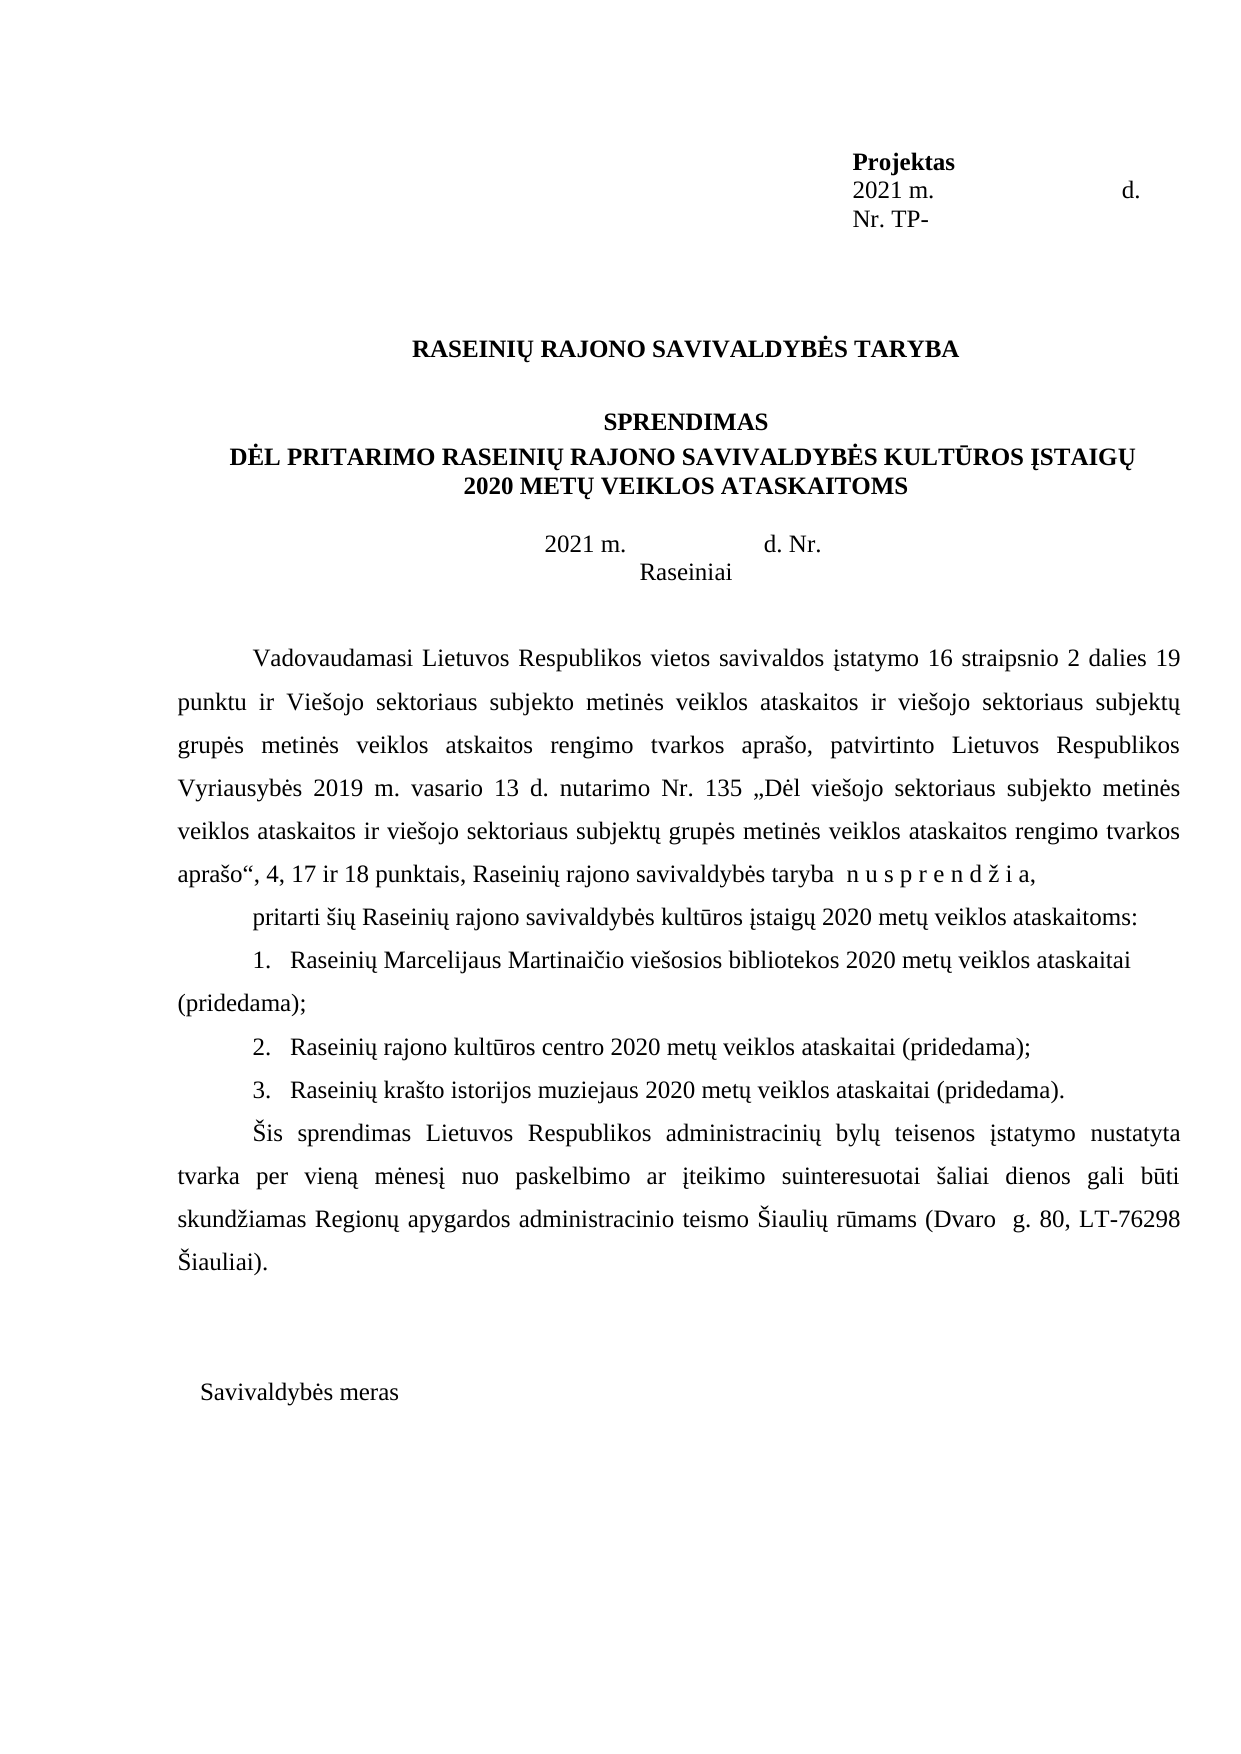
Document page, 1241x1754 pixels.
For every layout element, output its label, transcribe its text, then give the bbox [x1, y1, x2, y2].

text Vadovaudamasi Lietuvos Respublikos vietos savivaldos įstatymo 16 straipsnio 2 dalies 19 punktu ir Viešojo sektoriaus subjekto metinės veiklos ataskaitos ir viešojo sektoriaus subjektų grupės metinės veiklos atskaitos rengimo tvarkos aprašo, patvirtinto Lietuvos Respublikos Vyriausybės 2019 m. vasario 13 d. nutarimo Nr. 135 „Dėl viešojo sektoriaus subjekto metinės veiklos ataskaitos ir viešojo sektoriaus subjektų grupės metinės veiklos ataskaitos rengimo tvarkos aprašo“, 4, 17 ir 18 punktais, Raseinių rajono savivaldybės taryba n u s p r e n d ž i a, [177, 643, 1181, 888]
text (pridedama); [177, 988, 1181, 1017]
text Nr. TP- [177, 204, 1181, 233]
table_cell SPRENDIMAS [177, 407, 1194, 442]
table_header [177, 262, 1194, 334]
text 3. Raseinių krašto istorijos muziejaus 2020 metų veiklos ataskaitai (pridedama). [252, 1075, 1181, 1103]
text Projektas [177, 147, 1181, 176]
table_header Savivaldybės meras [189, 1377, 572, 1412]
table_header [573, 1377, 823, 1412]
table_header [824, 1377, 1192, 1412]
table_cell DĖL PRITARIMO RASEINIŲ RAJONO SAVIVALDYBĖS KULTŪROS ĮSTAIGŲ 2020 METŲ VEIKLOS ATASKAITOMS [177, 443, 1194, 500]
text 2021 m. d. [177, 176, 1181, 204]
text 1. Raseinių Marcelijaus Martinaičio viešosios bibliotekos 2020 metų veiklos ataskaitai [252, 945, 1181, 974]
text Šis sprendimas Lietuvos Respublikos administracinių bylų teisenos įstatymo nustatyta tvarka per vieną mėnesį nuo paskelbimo ar įteikimo suinteresuotai šaliai dienos gali būti skundžiamas Regionų apygardos administracinio teismo Šiaulių rūmams (Dvaro g. 80, LT-76298 Šiauliai). [177, 1118, 1181, 1276]
text 2. Raseinių rajono kultūros centro 2020 metų veiklos ataskaitai (pridedama); [252, 1032, 1181, 1060]
text pritarti šių Raseinių rajono savivaldybės kultūros įstaigų 2020 metų veiklos ataskaitoms: [177, 902, 1181, 931]
table_cell RASEINIŲ RAJONO SAVIVALDYBĖS TARYBA [177, 335, 1194, 407]
table_cell 2021 m. d. Nr. Raseiniai [177, 500, 1194, 600]
